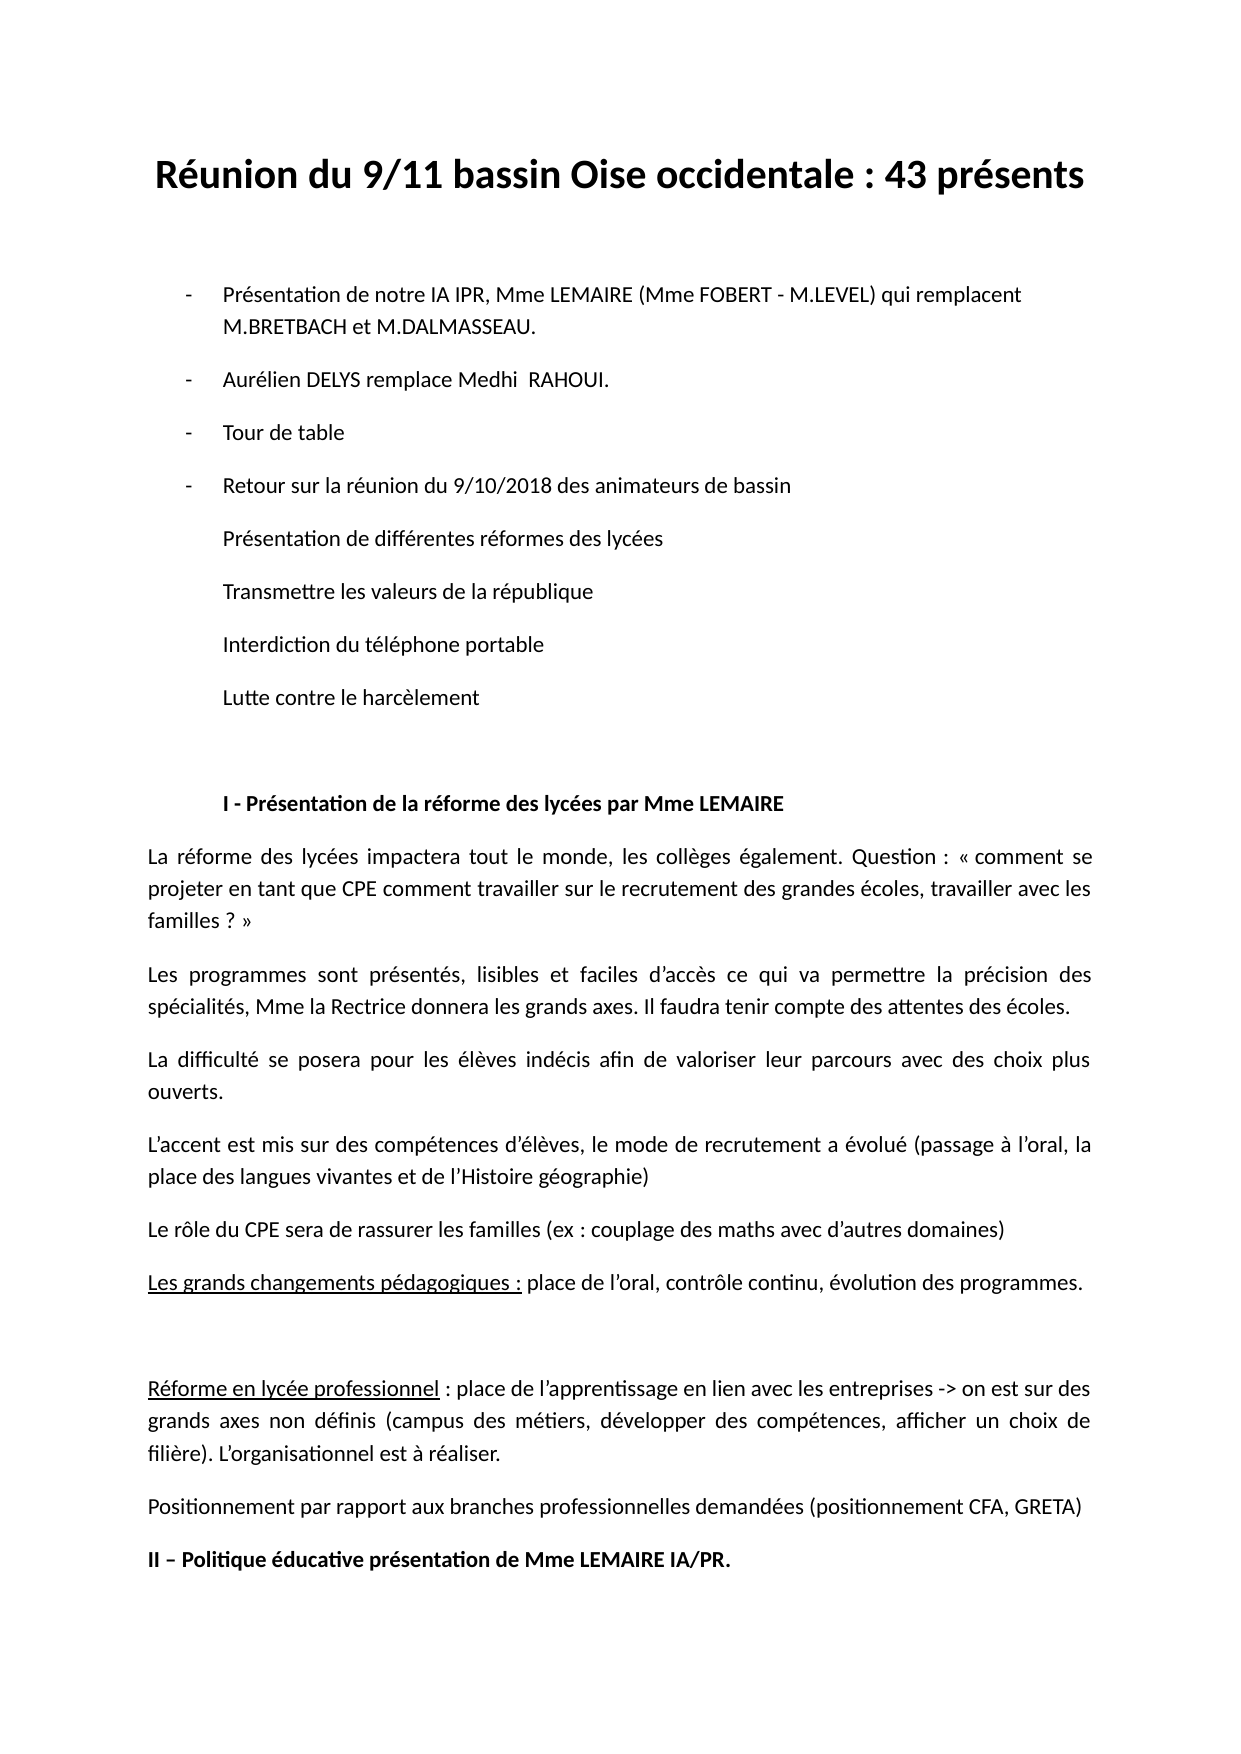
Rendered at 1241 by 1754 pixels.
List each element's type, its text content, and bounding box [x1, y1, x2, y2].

list Interdiction du téléphone portable [223, 630, 1093, 658]
text L’accent est mis sur des compétences d’élèves, le mode de recrutement a évolué (passage à l’oral, la place des langues vivantes et de l’Histoire géographie) [148, 1130, 1093, 1190]
text II – Politique éducative présentation de Mme LEMAIRE IA/PR. [148, 1545, 1093, 1573]
text La réforme des lycées impactera tout le monde, les collèges également. Question : « comment se projeter en tant que CPE comment travailler sur le recrutement des grandes écoles, travailler avec les familles ? » [148, 842, 1093, 935]
text Les programmes sont présentés, lisibles et faciles d’accès ce qui va permettre la précision des spécialités, Mme la Rectrice donnera les grands axes. Il faudra tenir compte des attentes des écoles. [148, 960, 1093, 1020]
list Transmettre les valeurs de la république [223, 577, 1093, 605]
list Aurélien DELYS remplace Medhi RAHOUI. [185, 365, 1093, 393]
text Positionnement par rapport aux branches professionnelles demandées (positionnement CFA, GRETA) [148, 1492, 1093, 1520]
list Tour de table [185, 418, 1093, 446]
text Le rôle du CPE sera de rassurer les familles (ex : couplage des maths avec d’autres domaines) [148, 1215, 1093, 1243]
list Présentation de notre IA IPR, Mme LEMAIRE (Mme FOBERT - M.LEVEL) qui remplacent M.BRETBACH et M.DALMASSEAU. [185, 280, 1093, 340]
list Lutte contre le harcèlement [223, 683, 1093, 711]
list I - Présentation de la réforme des lycées par Mme LEMAIRE [223, 789, 1093, 817]
list Retour sur la réunion du 9/10/2018 des animateurs de bassin [185, 471, 1093, 499]
text La difficulté se posera pour les élèves indécis afin de valoriser leur parcours avec des choix plus ouverts. [148, 1045, 1093, 1105]
list Présentation de différentes réformes des lycées [223, 524, 1093, 552]
text Réunion du 9/11 bassin Oise occidentale : 43 présents [148, 148, 1093, 198]
text Les grands changements pédagogiques : place de l’oral, contrôle continu, évolution des programmes. [148, 1268, 1093, 1296]
text Réforme en lycée professionnel : place de l’apprentissage en lien avec les entreprises -> on est sur des grands axes non définis (campus des métiers, développer des compétences, afficher un choix de filière). L’organisationnel est à réaliser. [148, 1374, 1093, 1467]
